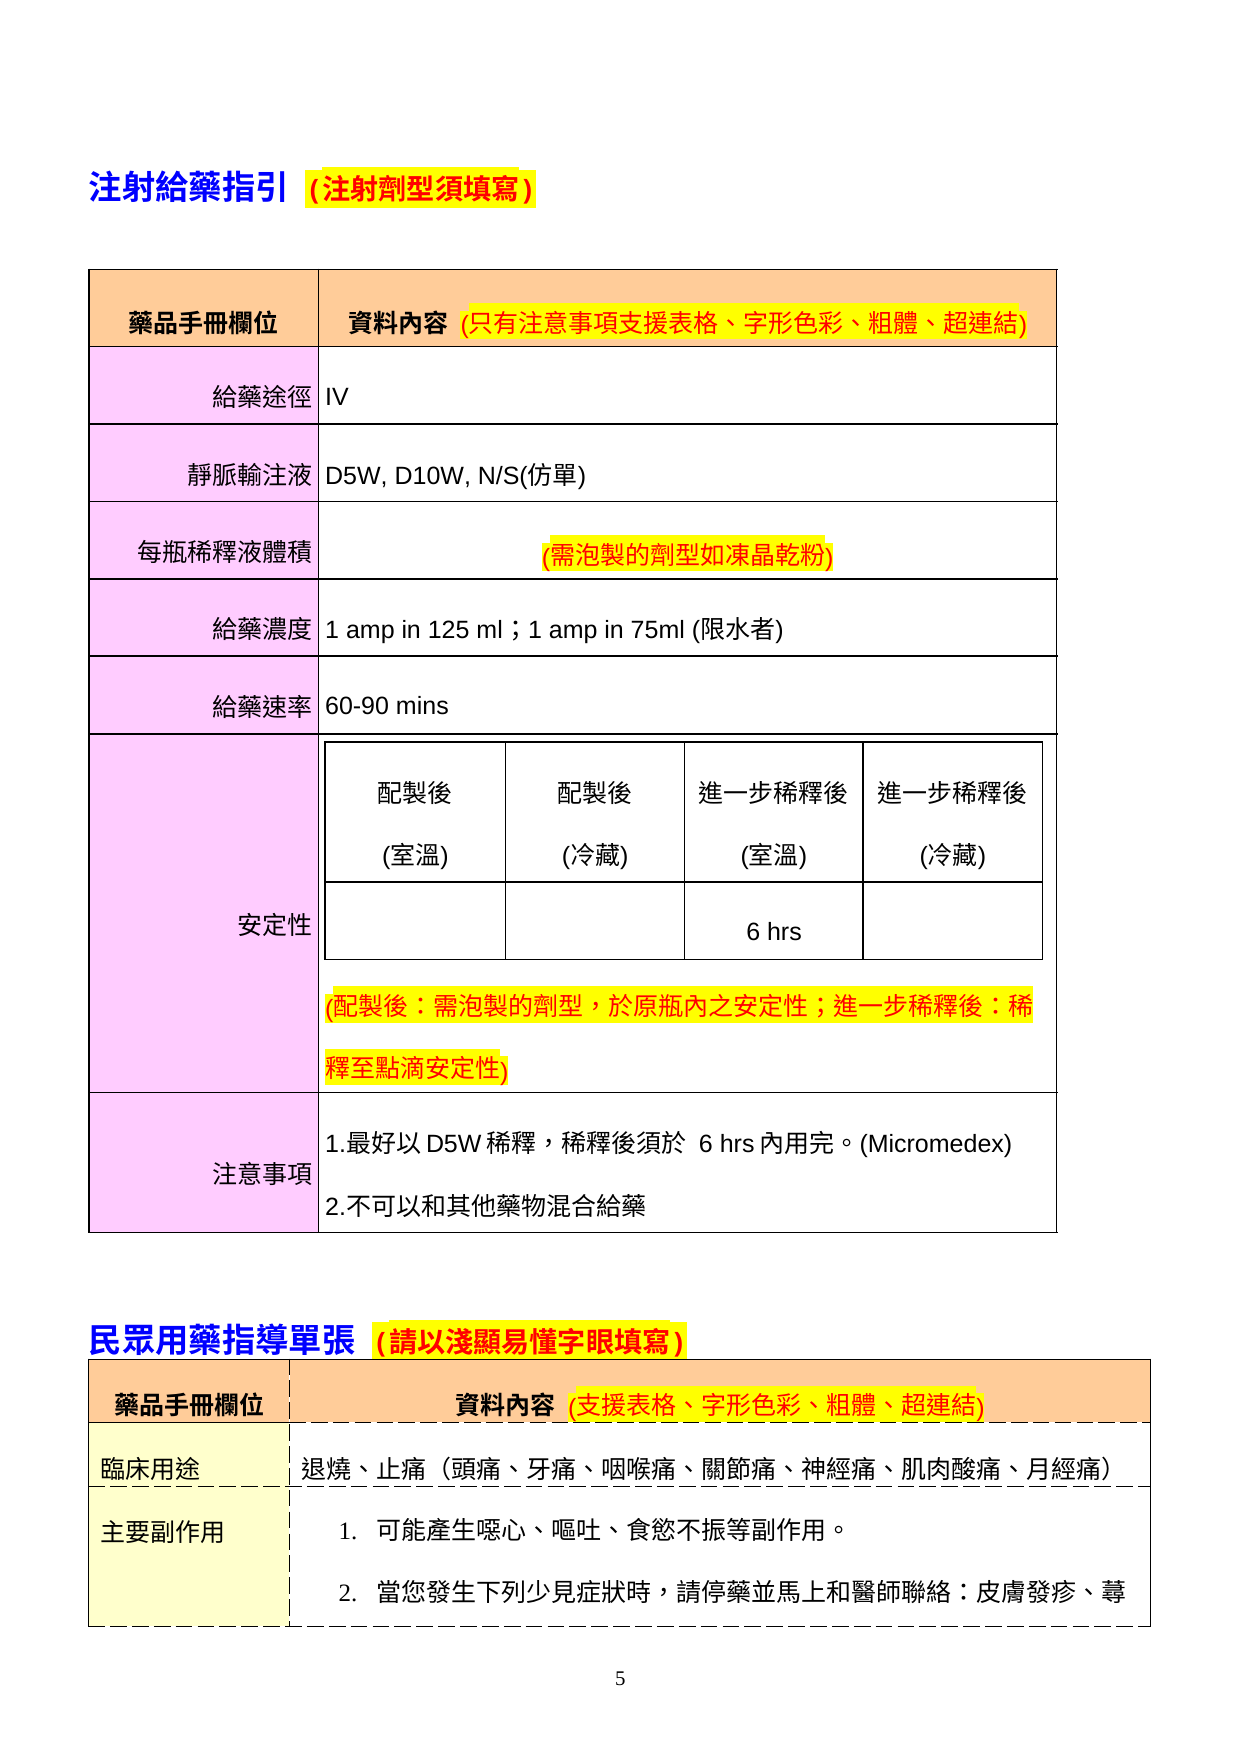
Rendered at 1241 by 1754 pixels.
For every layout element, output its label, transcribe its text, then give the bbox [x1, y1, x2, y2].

table_cell 給藥濃度 [90, 580, 318, 655]
table_header 進一步稀釋後 (室溫) [685, 743, 862, 881]
table_cell 6 hrs [685, 883, 862, 958]
table_header 配製後 (室溫) [326, 743, 505, 881]
text 注射給藥指引 (注射劑型須填寫) [89, 143, 1152, 206]
table_cell 主要副作用 [89, 1486, 289, 1626]
table_cell 注意事項 [90, 1093, 318, 1232]
table_cell [326, 883, 505, 958]
table_cell D5W, D10W, N/S(仿單) [319, 425, 1056, 501]
table_cell [864, 883, 1042, 958]
table_cell 退燒、止痛（頭痛、牙痛、咽喉痛、關節痛、神經痛、肌肉酸痛、月經痛） [290, 1422, 1150, 1486]
table_cell 給藥途徑 [90, 347, 318, 423]
table_header 資料內容 (支援表格、字形色彩、粗體、超連結) [290, 1360, 1150, 1422]
table_cell (配製後：需泡製的劑型，於原瓶內之安定性；進一步稀釋後：稀釋至點滴安定性) [319, 735, 1056, 1092]
table_cell 給藥速率 [90, 657, 318, 733]
table_cell 每瓶稀釋液體積 [90, 502, 318, 578]
table_cell 60-90 mins [319, 657, 1056, 733]
table_header 進一步稀釋後 (冷藏) [864, 743, 1042, 881]
table_cell 1 amp in 125 ml；1 amp in 75ml (限水者) [319, 580, 1056, 655]
table_cell 1.最好以D5W稀釋，稀釋後須於 6 hrs內用完。(Micromedex) 2.不可以和其他藥物混合給藥 [319, 1093, 1056, 1232]
table_cell 靜脈輸注液 [90, 425, 318, 501]
text 民眾用藥指導單張 (請以淺顯易懂字眼填寫) [89, 1296, 1152, 1358]
table_cell (需泡製的劑型如凍晶乾粉) [319, 502, 1056, 578]
table_header 藥品手冊欄位 [90, 270, 318, 346]
table_cell 安定性 [90, 735, 318, 1092]
table_cell 可能產生噁心、嘔吐、食慾不振等副作用。 當您發生下列少見症狀時，請停藥並馬上和醫師聯絡：皮膚發疹、蕁 [290, 1486, 1150, 1626]
table_cell IV [319, 347, 1056, 423]
table_header 資料內容 (只有注意事項支援表格、字形色彩、粗體、超連結) [319, 270, 1056, 346]
table_cell [506, 883, 684, 958]
table_header 藥品手冊欄位 [89, 1360, 289, 1422]
table_header 配製後 (冷藏) [506, 743, 684, 881]
table_cell 臨床用途 [89, 1423, 289, 1486]
